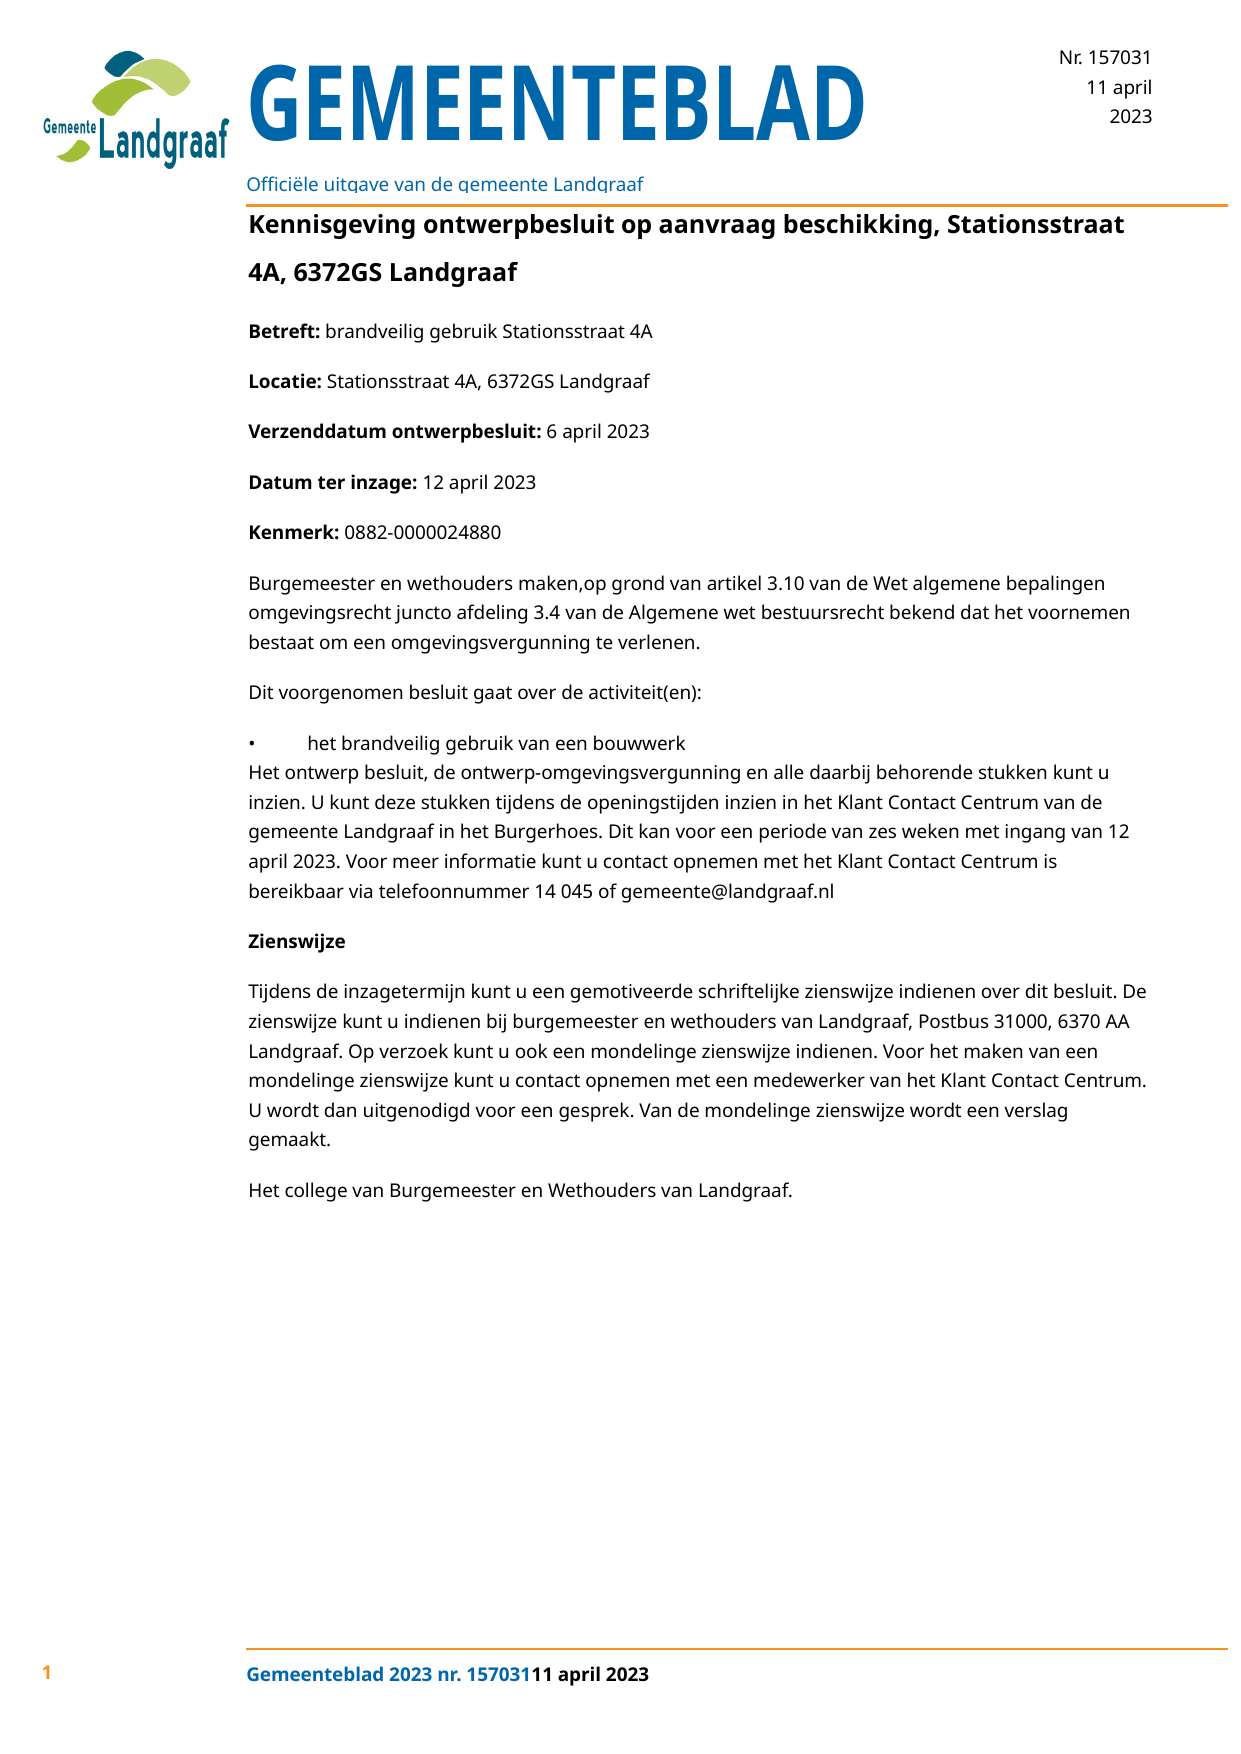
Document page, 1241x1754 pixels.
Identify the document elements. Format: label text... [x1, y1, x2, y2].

text Het college van Burgemeester en Wethouders van Landgraaf. [248, 1177, 1152, 1203]
list het brandveilig gebruik van een bouwwerk [248, 730, 1152, 756]
text Kenmerk: 0882-0000024880 [248, 519, 1152, 545]
text Kennisgeving ontwerpbesluit op aanvraag beschikking, Stationsstraat 4A, 6372GS Landgraaf [248, 207, 1152, 288]
text Datum ter inzage: 12 april 2023 [248, 469, 1152, 495]
text Dit voorgenomen besluit gaat over de activiteit(en): [248, 679, 1152, 705]
text Het ontwerp besluit, de ontwerp-omgevingsvergunning en alle daarbij behorende stukken kunt u inzien. U kunt deze stukken tijdens de openingstijden inzien in het Klant Contact Centrum van de gemeente Landgraaf in het Burgerhoes. Dit kan voor een periode van zes weken met ingang van 12 april 2023. Voor meer informatie kunt u contact opnemen met het Klant Contact Centrum is bereikbaar via telefoonnummer 14 045 of gemeente@landgraaf.nl [248, 759, 1152, 904]
text Betreft: brandveilig gebruik Stationsstraat 4A [248, 318, 1152, 344]
text Verzenddatum ontwerpbesluit: 6 april 2023 [248, 419, 1152, 444]
text Zienswijze [248, 928, 1152, 954]
text Tijdens de inzagetermijn kunt u een gemotiveerde schriftelijke zienswijze indienen over dit besluit. De zienswijze kunt u indienen bij burgemeester en wethouders van Landgraaf, Postbus 31000, 6370 AA Landgraaf. Op verzoek kunt u ook een mondelinge zienswijze indienen. Voor het maken van een mondelinge zienswijze kunt u contact opnemen met een medewerker van het Klant Contact Centrum. U wordt dan uitgenodigd voor een gesprek. Van de mondelinge zienswijze wordt een verslag gemaakt. [248, 979, 1152, 1152]
text Burgemeester en wethouders maken,op grond van artikel 3.10 van de Wet algemene bepalingen omgevingsrecht juncto afdeling 3.4 van de Algemene wet bestuursrecht bekend dat het voornemen bestaat om een omgevingsvergunning te verlenen. [248, 570, 1152, 655]
text Locatie: Stationsstraat 4A, 6372GS Landgraaf [248, 368, 1152, 394]
picture [41, 47, 231, 172]
